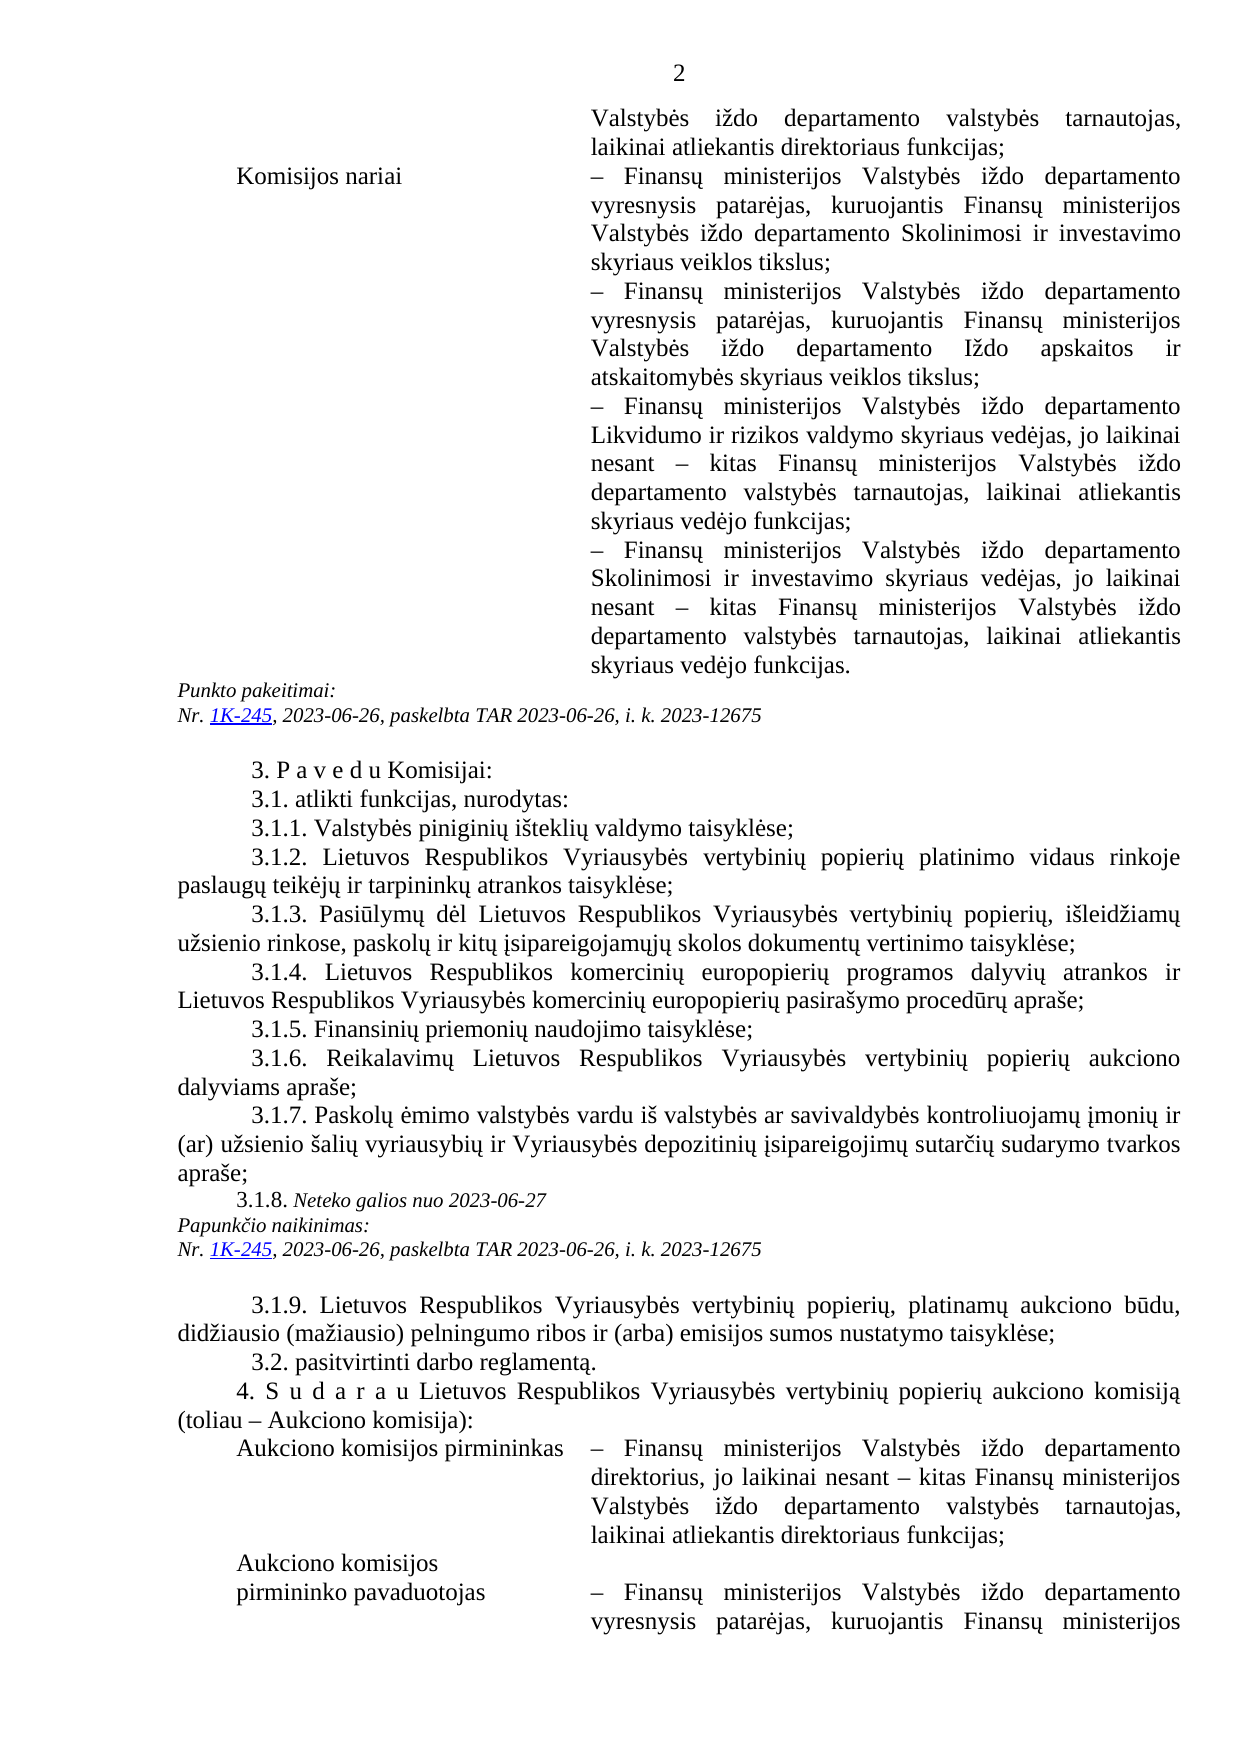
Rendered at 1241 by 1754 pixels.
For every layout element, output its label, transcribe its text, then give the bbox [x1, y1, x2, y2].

text 3.1.2. Lietuvos Respublikos Vyriausybės vertybinių popierių platinimo vidaus rinkoje paslaugų teikėjų ir tarpininkų atrankos taisyklėse; [177, 842, 1181, 899]
text 3.1.9. Lietuvos Respublikos Vyriausybės vertybinių popierių, platinamų aukciono būdu, didžiausio (mažiausio) pelningumo ribos ir (arba) emisijos sumos nustatymo taisyklėse; [177, 1290, 1181, 1347]
text 4. S u d a r a u Lietuvos Respublikos Vyriausybės vertybinių popierių aukciono komisiją (toliau – Aukciono komisija): [177, 1376, 1181, 1433]
text 3.1. atlikti funkcijas, nurodytas: [177, 784, 1181, 813]
text Komisijos nariai – Finansų ministerijos Valstybės iždo departamento vyresnysis patarėjas, kuruojantis Finansų ministerijos Valstybės iždo departamento Skolinimosi ir investavimo skyriaus veiklos tikslus; [236, 161, 1181, 276]
text Nr. 1K-245, 2023-06-26, paskelbta TAR 2023-06-26, i. k. 2023-12675 [177, 1237, 1181, 1261]
text 3.1.1. Valstybės piniginių išteklių valdymo taisyklėse; [177, 813, 1181, 842]
text 3.1.7. Paskolų ėmimo valstybės vardu iš valstybės ar savivaldybės kontroliuojamų įmonių ir (ar) užsienio šalių vyriausybių ir Vyriausybės depozitinių įsipareigojimų sutarčių sudarymo tvarkos apraše; [177, 1100, 1181, 1187]
text – Finansų ministerijos Valstybės iždo departamento Likvidumo ir rizikos valdymo skyriaus vedėjas, jo laikinai nesant – kitas Finansų ministerijos Valstybės iždo departamento valstybės tarnautojas, laikinai atliekantis skyriaus vedėjo funkcijas; [591, 391, 1181, 535]
text 3.1.4. Lietuvos Respublikos komercinių europopierių programos dalyvių atrankos ir Lietuvos Respublikos Vyriausybės komercinių europopierių pasirašymo procedūrų apraše; [177, 957, 1181, 1014]
text – Finansų ministerijos Valstybės iždo departamento Skolinimosi ir investavimo skyriaus vedėjas, jo laikinai nesant – kitas Finansų ministerijos Valstybės iždo departamento valstybės tarnautojas, laikinai atliekantis skyriaus vedėjo funkcijas. [591, 535, 1181, 678]
text 3.1.8. Neteko galios nuo 2023-06-27 [177, 1187, 1181, 1213]
text 3.1.5. Finansinių priemonių naudojimo taisyklėse; [177, 1014, 1181, 1043]
text pirmininko pavaduotojas – Finansų ministerijos Valstybės iždo departamento vyresnysis patarėjas, kuruojantis Finansų ministerijos [236, 1577, 1181, 1635]
text Aukciono komisijos pirmininkas – Finansų ministerijos Valstybės iždo departamento direktorius, jo laikinai nesant – kitas Finansų ministerijos Valstybės iždo departamento valstybės tarnautojas, laikinai atliekantis direktoriaus funkcijas; [236, 1433, 1181, 1548]
text Nr. 1K-245, 2023-06-26, paskelbta TAR 2023-06-26, i. k. 2023-12675 [177, 702, 1181, 727]
text Aukciono komisijos [236, 1548, 1181, 1577]
text Papunkčio naikinimas: [177, 1213, 1181, 1237]
text Valstybės iždo departamento valstybės tarnautojas, laikinai atliekantis direktoriaus funkcijas; [236, 103, 1181, 161]
text 3. P a v e d u Komisijai: [177, 755, 1181, 784]
text 3.1.3. Pasiūlymų dėl Lietuvos Respublikos Vyriausybės vertybinių popierių, išleidžiamų užsienio rinkose, paskolų ir kitų įsipareigojamųjų skolos dokumentų vertinimo taisyklėse; [177, 899, 1181, 957]
text 3.1.6. Reikalavimų Lietuvos Respublikos Vyriausybės vertybinių popierių aukciono dalyviams apraše; [177, 1043, 1181, 1100]
text 3.2. pasitvirtinti darbo reglamentą. [177, 1347, 1181, 1376]
text Punkto pakeitimai: [177, 678, 1181, 702]
text – Finansų ministerijos Valstybės iždo departamento vyresnysis patarėjas, kuruojantis Finansų ministerijos Valstybės iždo departamento Iždo apskaitos ir atskaitomybės skyriaus veiklos tikslus; [591, 276, 1181, 391]
